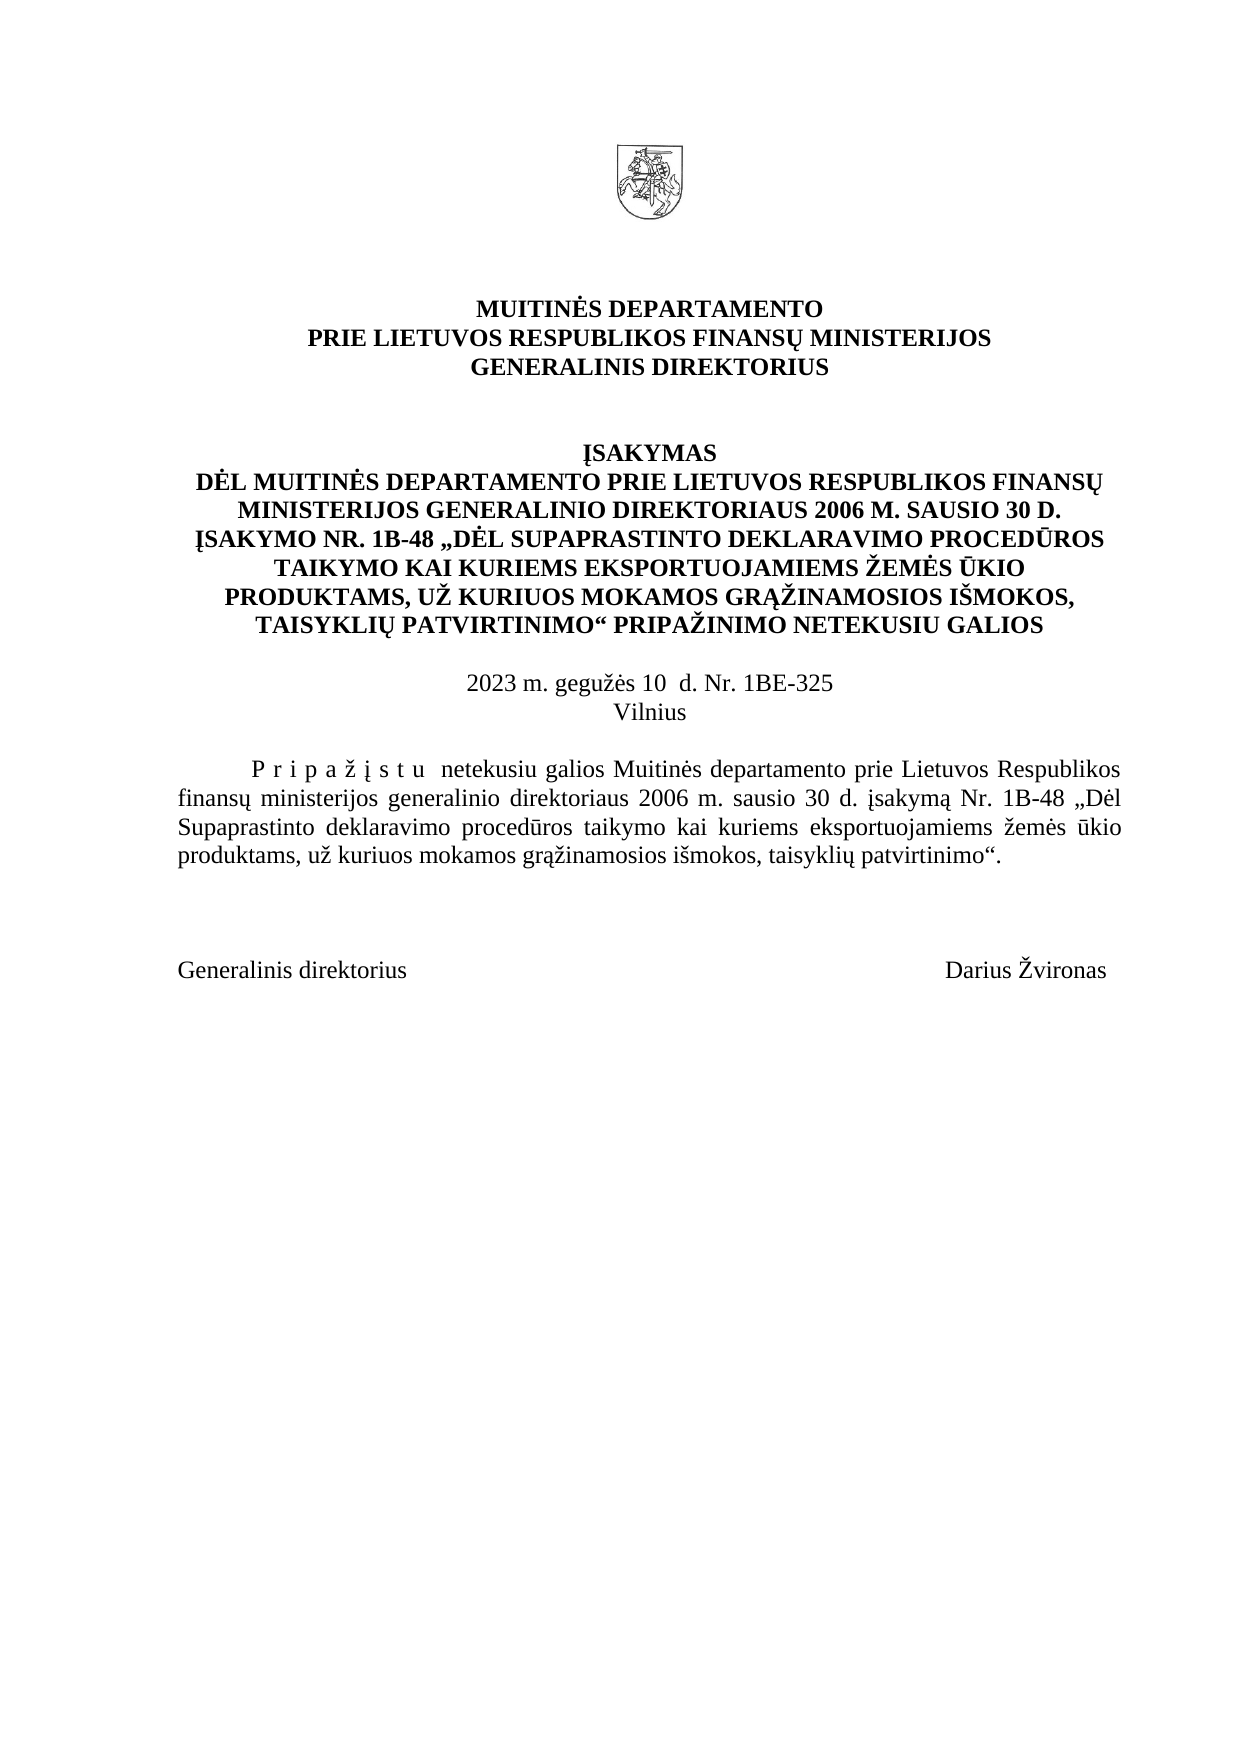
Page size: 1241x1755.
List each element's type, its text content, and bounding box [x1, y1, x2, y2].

text DĖL MUITINĖS DEPARTAMENTO PRIE LIETUVOS RESPUBLIKOS FINANSŲ MINISTERIJOS GENERALINIO DIREKTORIAUS 2006 M. SAUSIO 30 D. ĮSAKYMO NR. 1B-48 „DĖL SUPAPRASTINTO DEKLARAVIMO PROCEDŪROS TAIKYMO KAI KURIEMS EKSPORTUOJAMIEMS ŽEMĖS ŪKIO PRODUKTAMS, UŽ KURIUOS MOKAMOS GRĄŽINAMOSIOS IŠMOKOS, TAISYKLIŲ PATVIRTINIMO“ PRIPAŽINIMO NETEKUSIU GALIOS [177, 467, 1122, 639]
text Generalinis direktorius Darius Žvironas [177, 955, 1122, 984]
text PRIE LIETUVOS RESPUBLIKOS FINANSŲ MINISTERIJOS [177, 323, 1122, 352]
text 2023 m. gegužės 10 d. Nr. 1BE-325 [177, 668, 1122, 697]
subtitle Vilnius [177, 697, 1122, 725]
text MUITINĖS DEPARTAMENTO [177, 294, 1122, 323]
text P r i p a ž į s t u netekusiu galios Muitinės departamento prie Lietuvos Respublikos finansų ministerijos generalinio direktoriaus 2006 m. sausio 30 d. įsakymą Nr. 1B-48 „Dėl Supaprastinto deklaravimo procedūros taikymo kai kuriems eksportuojamiems žemės ūkio produktams, už kuriuos mokamos grąžinamosios išmokos, taisyklių patvirtinimo“. [177, 754, 1122, 869]
text ĮSAKYMAS [177, 438, 1122, 467]
text GENERALINIS DIREKTORIUS [177, 352, 1122, 380]
